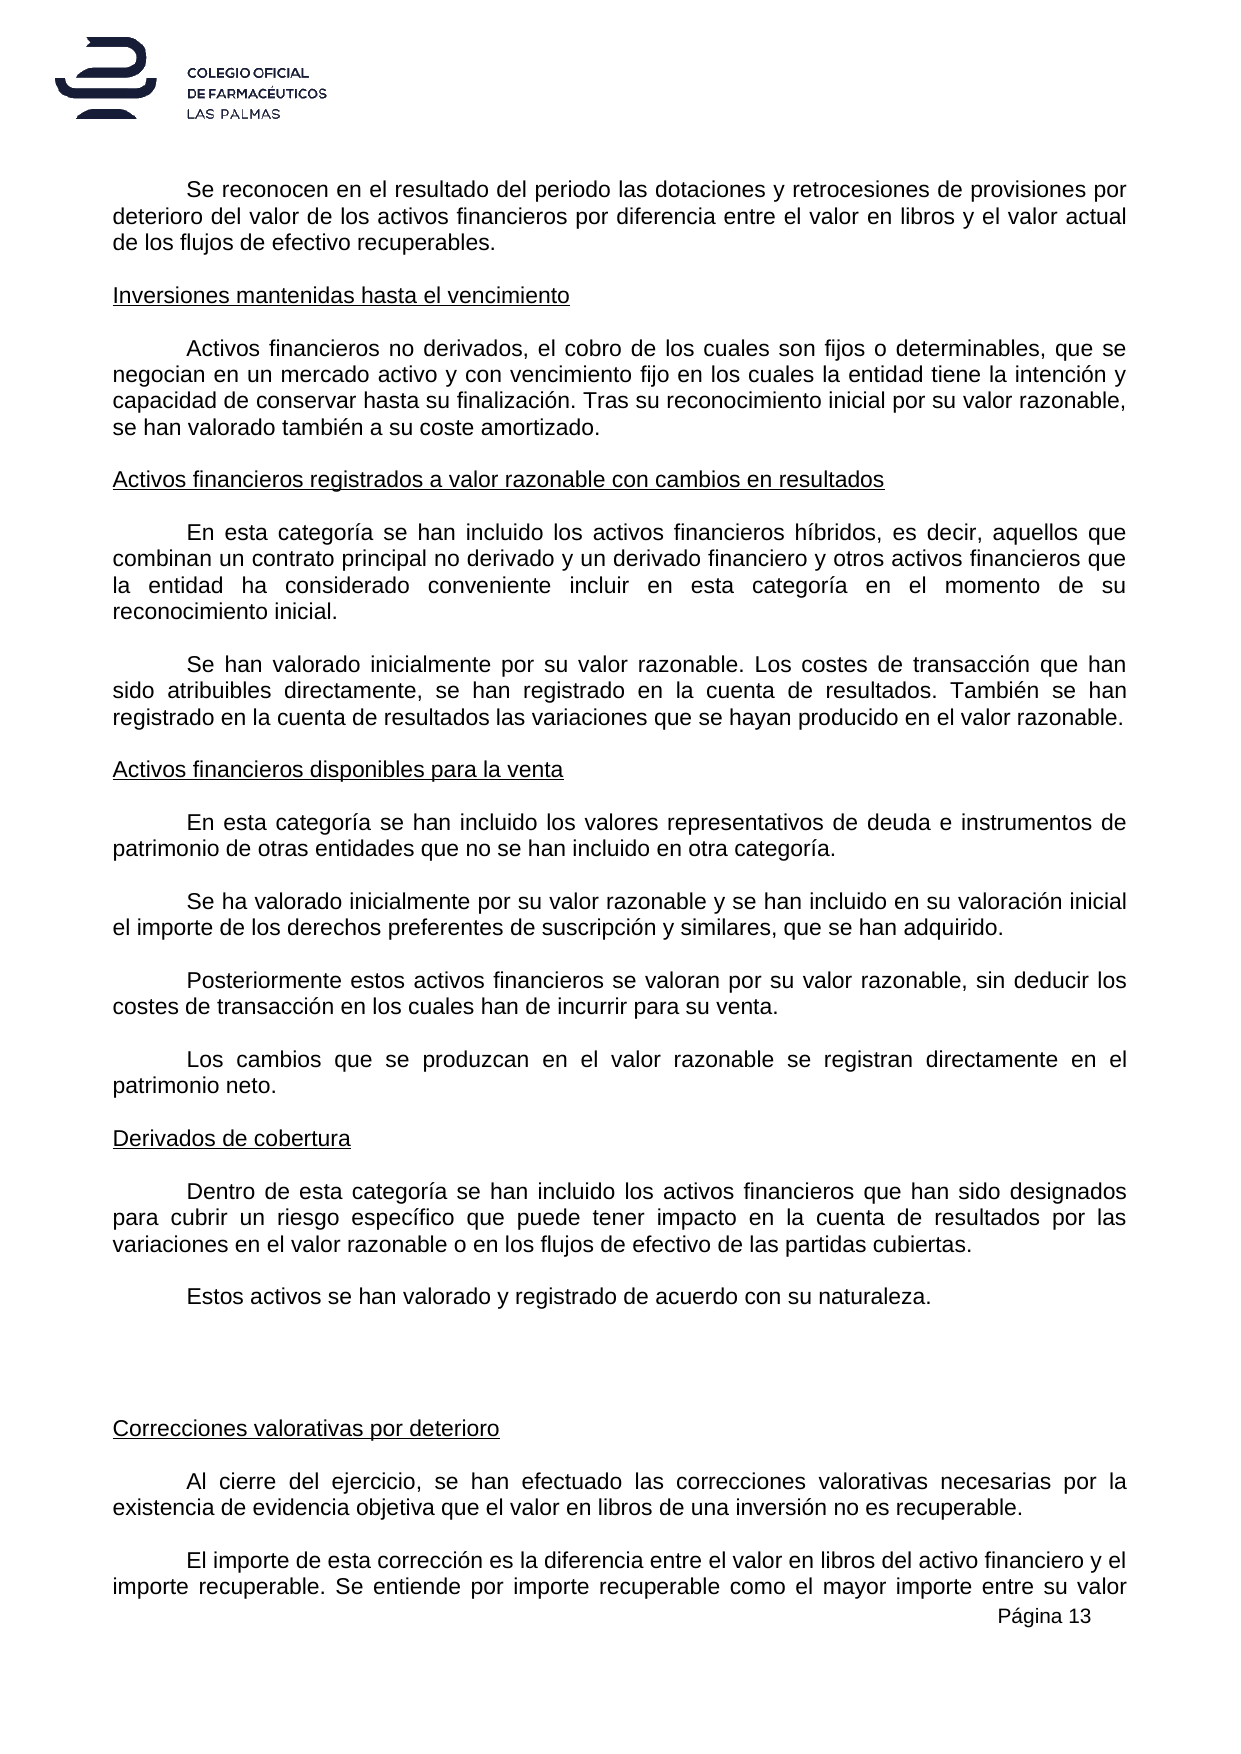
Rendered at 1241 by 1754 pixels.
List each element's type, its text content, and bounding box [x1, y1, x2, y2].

text Derivados de cobertura [112, 1125, 1128, 1151]
text Se han valorado inicialmente por su valor razonable. Los costes de transacción que han sido atribuibles directamente, se han registrado en la cuenta de resultados. También se han registrado en la cuenta de resultados las variaciones que se hayan producido en el valor razonable. [112, 651, 1128, 730]
text Al cierre del ejercicio, se han efectuado las correcciones valorativas necesarias por la existencia de evidencia objetiva que el valor en libros de una inversión no es recuperable. [112, 1468, 1128, 1520]
text Los cambios que se produzcan en el valor razonable se registran directamente en el patrimonio neto. [112, 1046, 1128, 1099]
text Se reconocen en el resultado del periodo las dotaciones y retrocesiones de provisiones por deterioro del valor de los activos financieros por diferencia entre el valor en libros y el valor actual de los flujos de efectivo recuperables. [112, 176, 1128, 255]
text Estos activos se han valorado y registrado de acuerdo con su naturaleza. [112, 1283, 1128, 1309]
text En esta categoría se han incluido los valores representativos de deuda e instrumentos de patrimonio de otras entidades que no se han incluido en otra categoría. [112, 809, 1128, 862]
text Activos financieros no derivados, el cobro de los cuales son fijos o determinables, que se negocian en un mercado activo y con vencimiento fijo en los cuales la entidad tiene la intención y capacidad de conservar hasta su finalización. Tras su reconocimiento inicial por su valor razonable, se han valorado también a su coste amortizado. [112, 334, 1128, 440]
text Inversiones mantenidas hasta el vencimiento [112, 282, 1128, 308]
text El importe de esta corrección es la diferencia entre el valor en libros del activo financiero y el importe recuperable. Se entiende por importe recuperable como el mayor importe entre su valor [112, 1547, 1128, 1599]
text Activos financieros disponibles para la venta [112, 756, 1128, 782]
text Se ha valorado inicialmente por su valor razonable y se han incluido en su valoración inicial el importe de los derechos preferentes de suscripción y similares, que se han adquirido. [112, 888, 1128, 941]
text En esta categoría se han incluido los activos financieros híbridos, es decir, aquellos que combinan un contrato principal no derivado y un derivado financiero y otros activos financieros que la entidad ha considerado conveniente incluir en esta categoría en el momento de su reconocimiento inicial. [112, 519, 1128, 624]
text Activos financieros registrados a valor razonable con cambios en resultados [112, 466, 1128, 493]
text Posteriormente estos activos financieros se valoran por su valor razonable, sin deducir los costes de transacción en los cuales han de incurrir para su venta. [112, 967, 1128, 1020]
text Dentro de esta categoría se han incluido los activos financieros que han sido designados para cubrir un riesgo específico que puede tener impacto en la cuenta de resultados por las variaciones en el valor razonable o en los flujos de efectivo de las partidas cubiertas. [112, 1178, 1128, 1257]
text Correcciones valorativas por deterioro [112, 1415, 1128, 1441]
